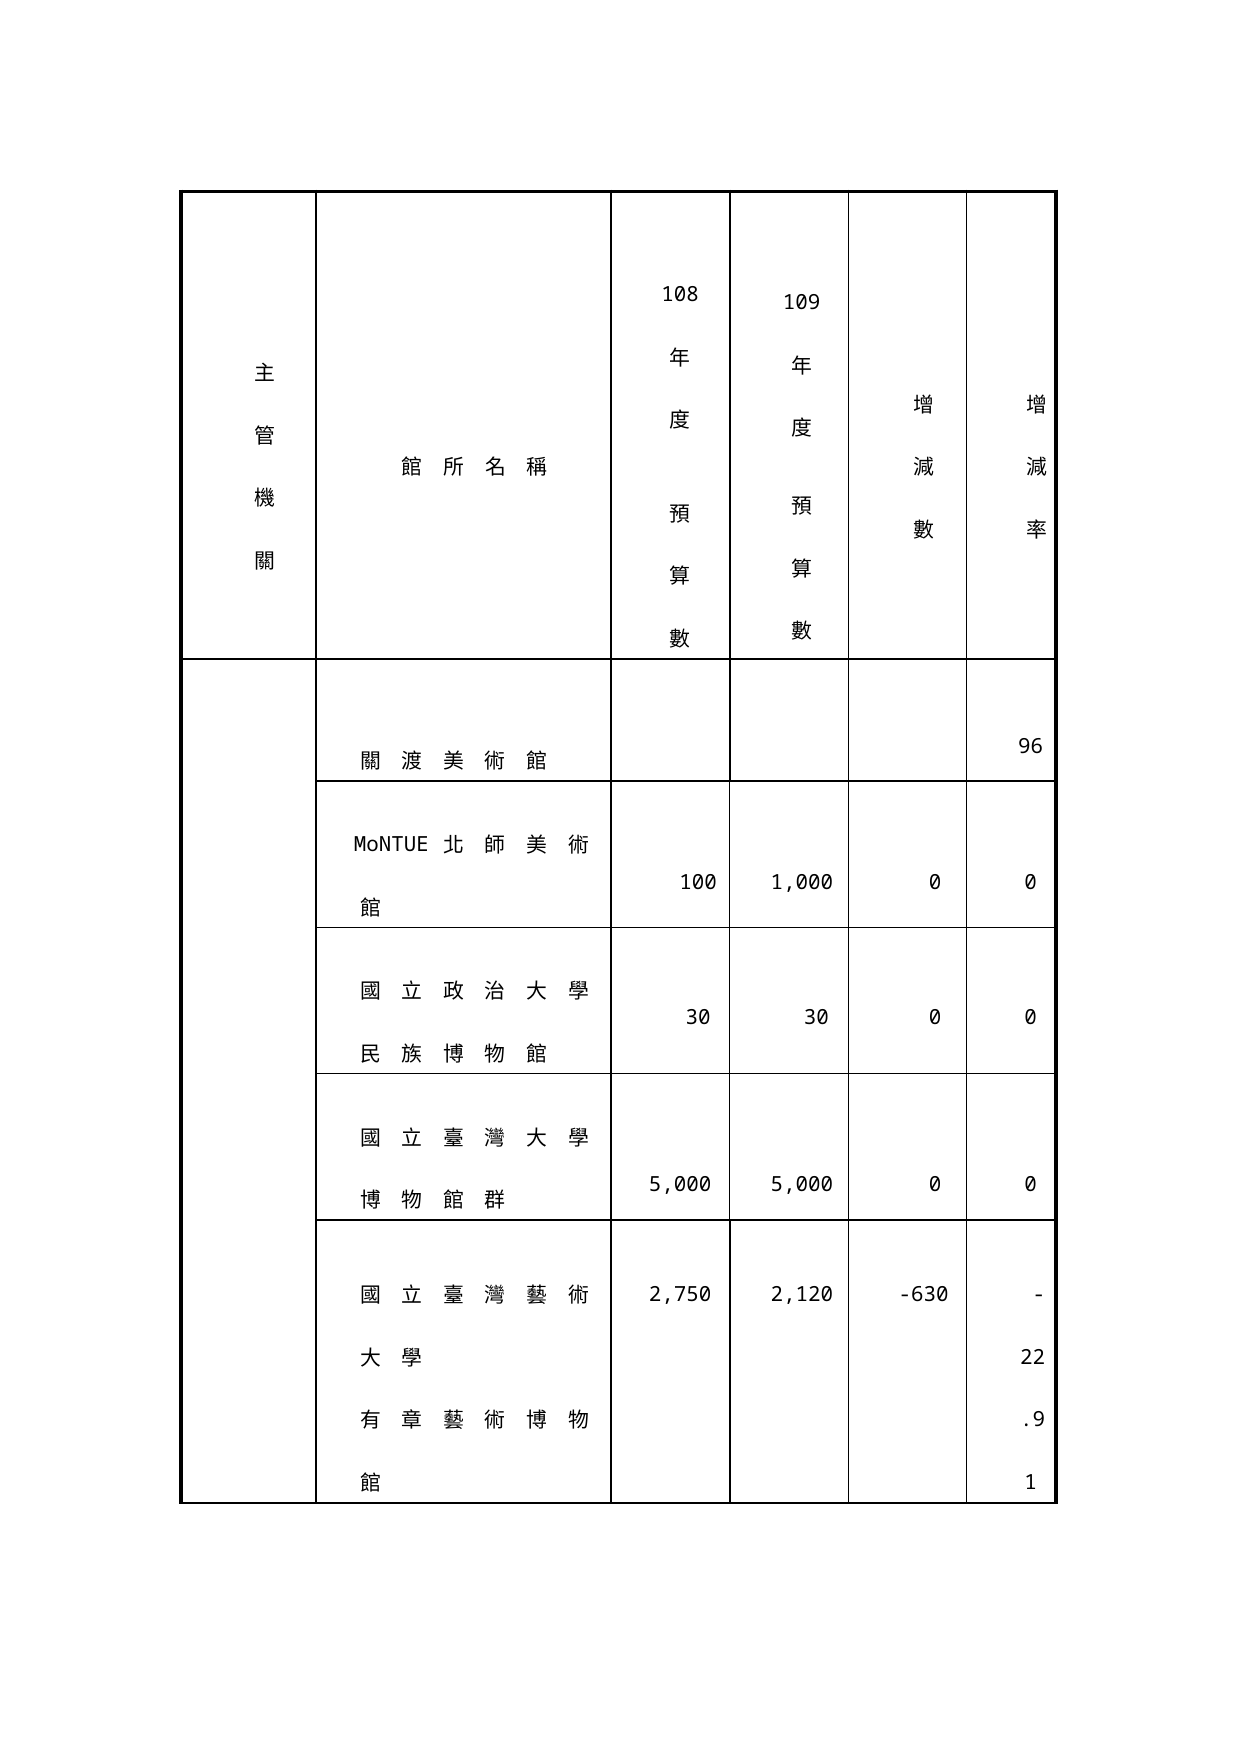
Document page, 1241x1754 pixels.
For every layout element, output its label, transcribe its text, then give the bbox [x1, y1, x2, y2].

table_header 館所名稱 [317, 193, 610, 658]
table_cell 0 [849, 928, 966, 1073]
table_cell 國立臺灣藝術大學 有章藝術博物館 [317, 1221, 610, 1502]
table_cell 30 [612, 928, 729, 1073]
table_header 109年度 預算數 [731, 193, 848, 658]
table_cell -630 [849, 1221, 966, 1502]
table_cell [849, 660, 966, 780]
table_header 增減數 [849, 193, 966, 658]
table_cell [183, 660, 315, 1502]
table_cell 5,000 [612, 1074, 729, 1219]
table_cell 100 [612, 782, 729, 927]
table_cell -22.91 [967, 1221, 1054, 1502]
table_cell [612, 660, 729, 780]
table_cell 5,000 [730, 1074, 848, 1219]
table_cell [731, 660, 848, 780]
table_cell 國立臺灣大學博物館群 [317, 1074, 610, 1219]
table_cell 0 [967, 928, 1054, 1073]
table_header 主管機關 [183, 193, 315, 658]
table_cell 96 [967, 660, 1054, 780]
table_cell MoNTUE北師美術館 [317, 782, 610, 927]
table_cell 2,750 [612, 1221, 729, 1502]
table_cell 國立政治大學民族博物館 [317, 928, 610, 1073]
table_cell 0 [967, 782, 1054, 927]
table_cell 0 [849, 782, 966, 927]
table_cell 30 [730, 928, 848, 1073]
table_header 增減率 [967, 193, 1054, 658]
table_cell 1,000 [730, 782, 848, 927]
table_header 108年度 預算數 [612, 193, 729, 658]
table_cell 0 [849, 1074, 966, 1219]
table_cell 0 [967, 1074, 1054, 1219]
table_cell 2,120 [731, 1221, 848, 1502]
table_cell 關渡美術館 [317, 660, 610, 780]
